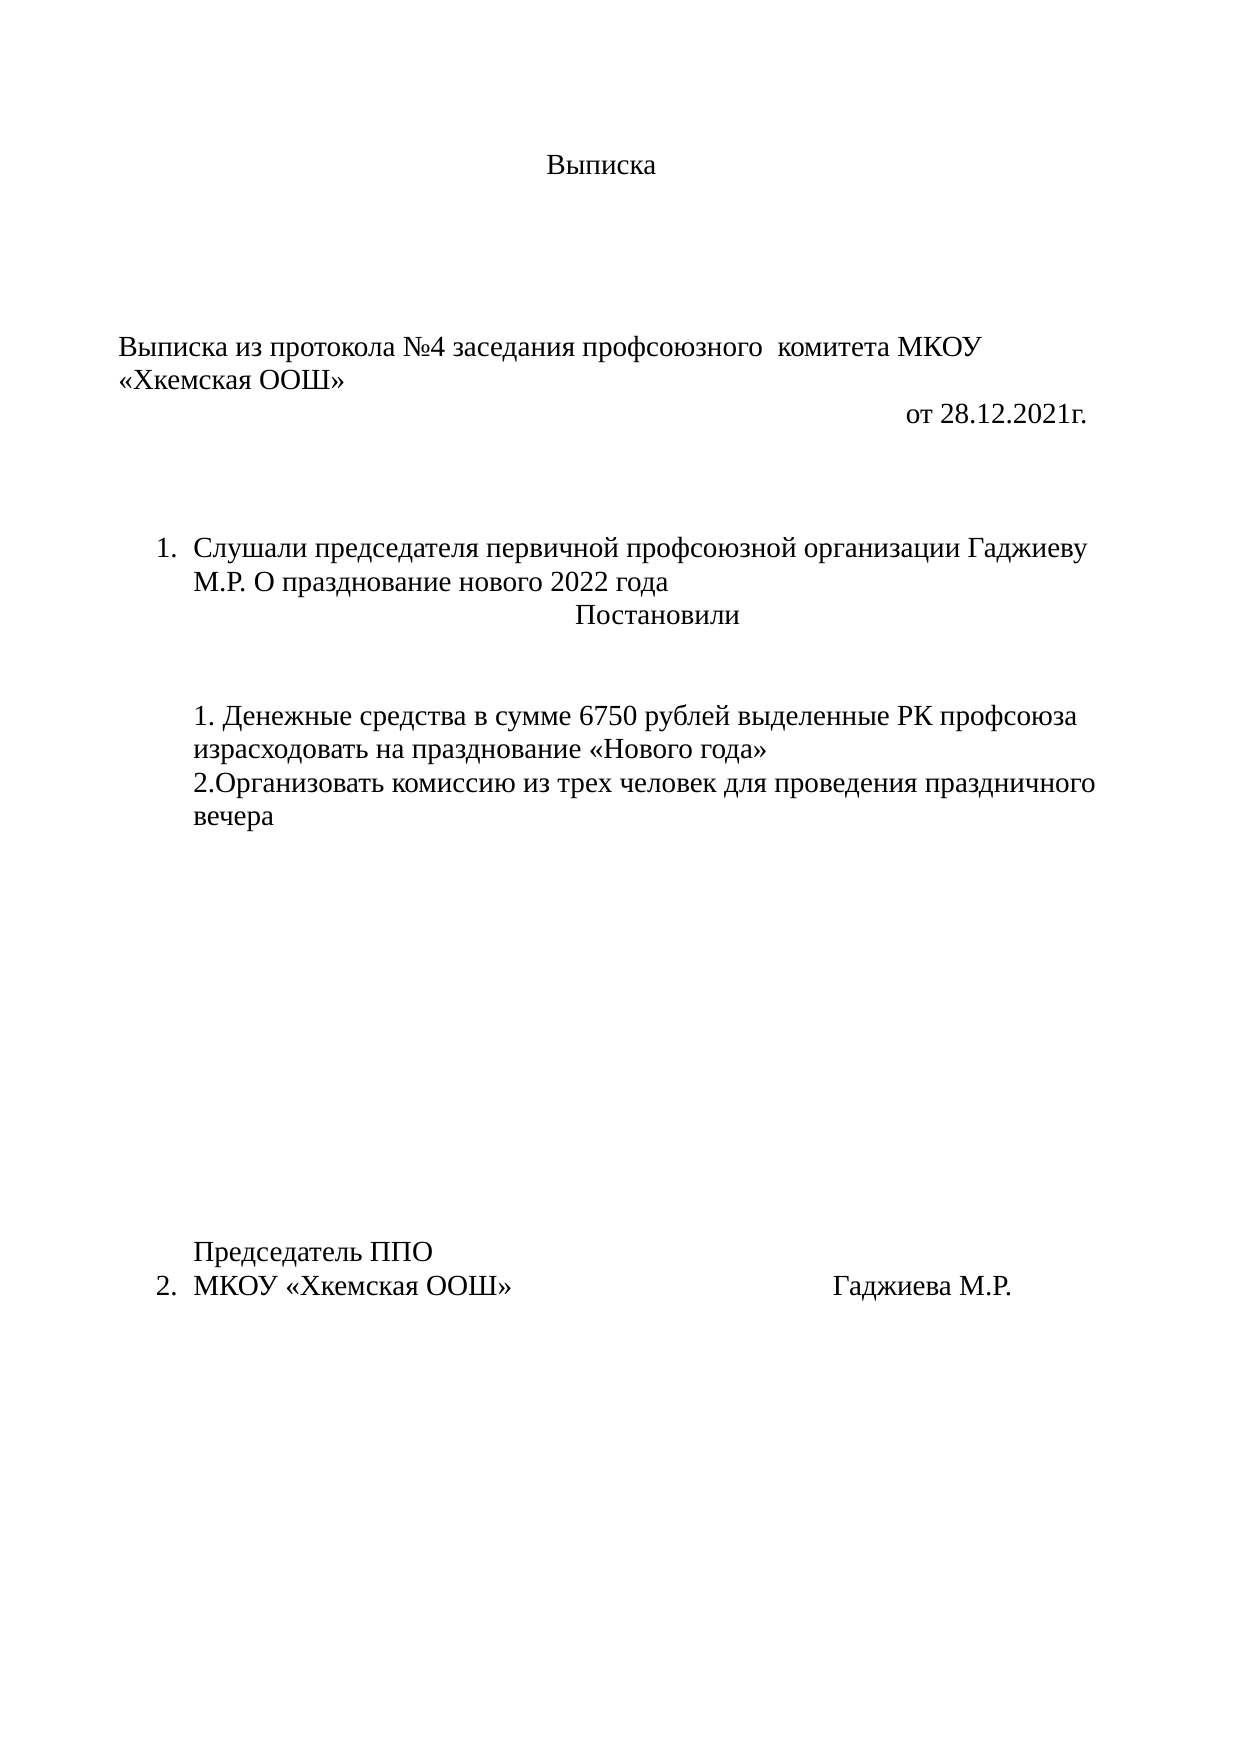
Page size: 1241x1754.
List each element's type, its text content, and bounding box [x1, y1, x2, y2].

list 1. Денежные средства в сумме 6750 рублей выделенные РК профсоюза израсходовать на празднование «Нового года» [156, 698, 1122, 765]
text Выписка [118, 147, 1122, 180]
list Председатель ППО [156, 1234, 1122, 1268]
list МКОУ «Хкемская ООШ» Гаджиева М.Р. [156, 1268, 1122, 1302]
list Постановили [156, 597, 1122, 631]
text Выписка из протокола №4 заседания профсоюзного комитета МКОУ «Хкемская ООШ» [118, 329, 1122, 396]
text от 28.12.2021г. [118, 396, 1122, 429]
list 2.Организовать комиссию из трех человек для проведения праздничного вечера [156, 765, 1122, 832]
list Слушали председателя первичной профсоюзной организации Гаджиеву М.Р. О празднование нового 2022 года [156, 530, 1122, 597]
